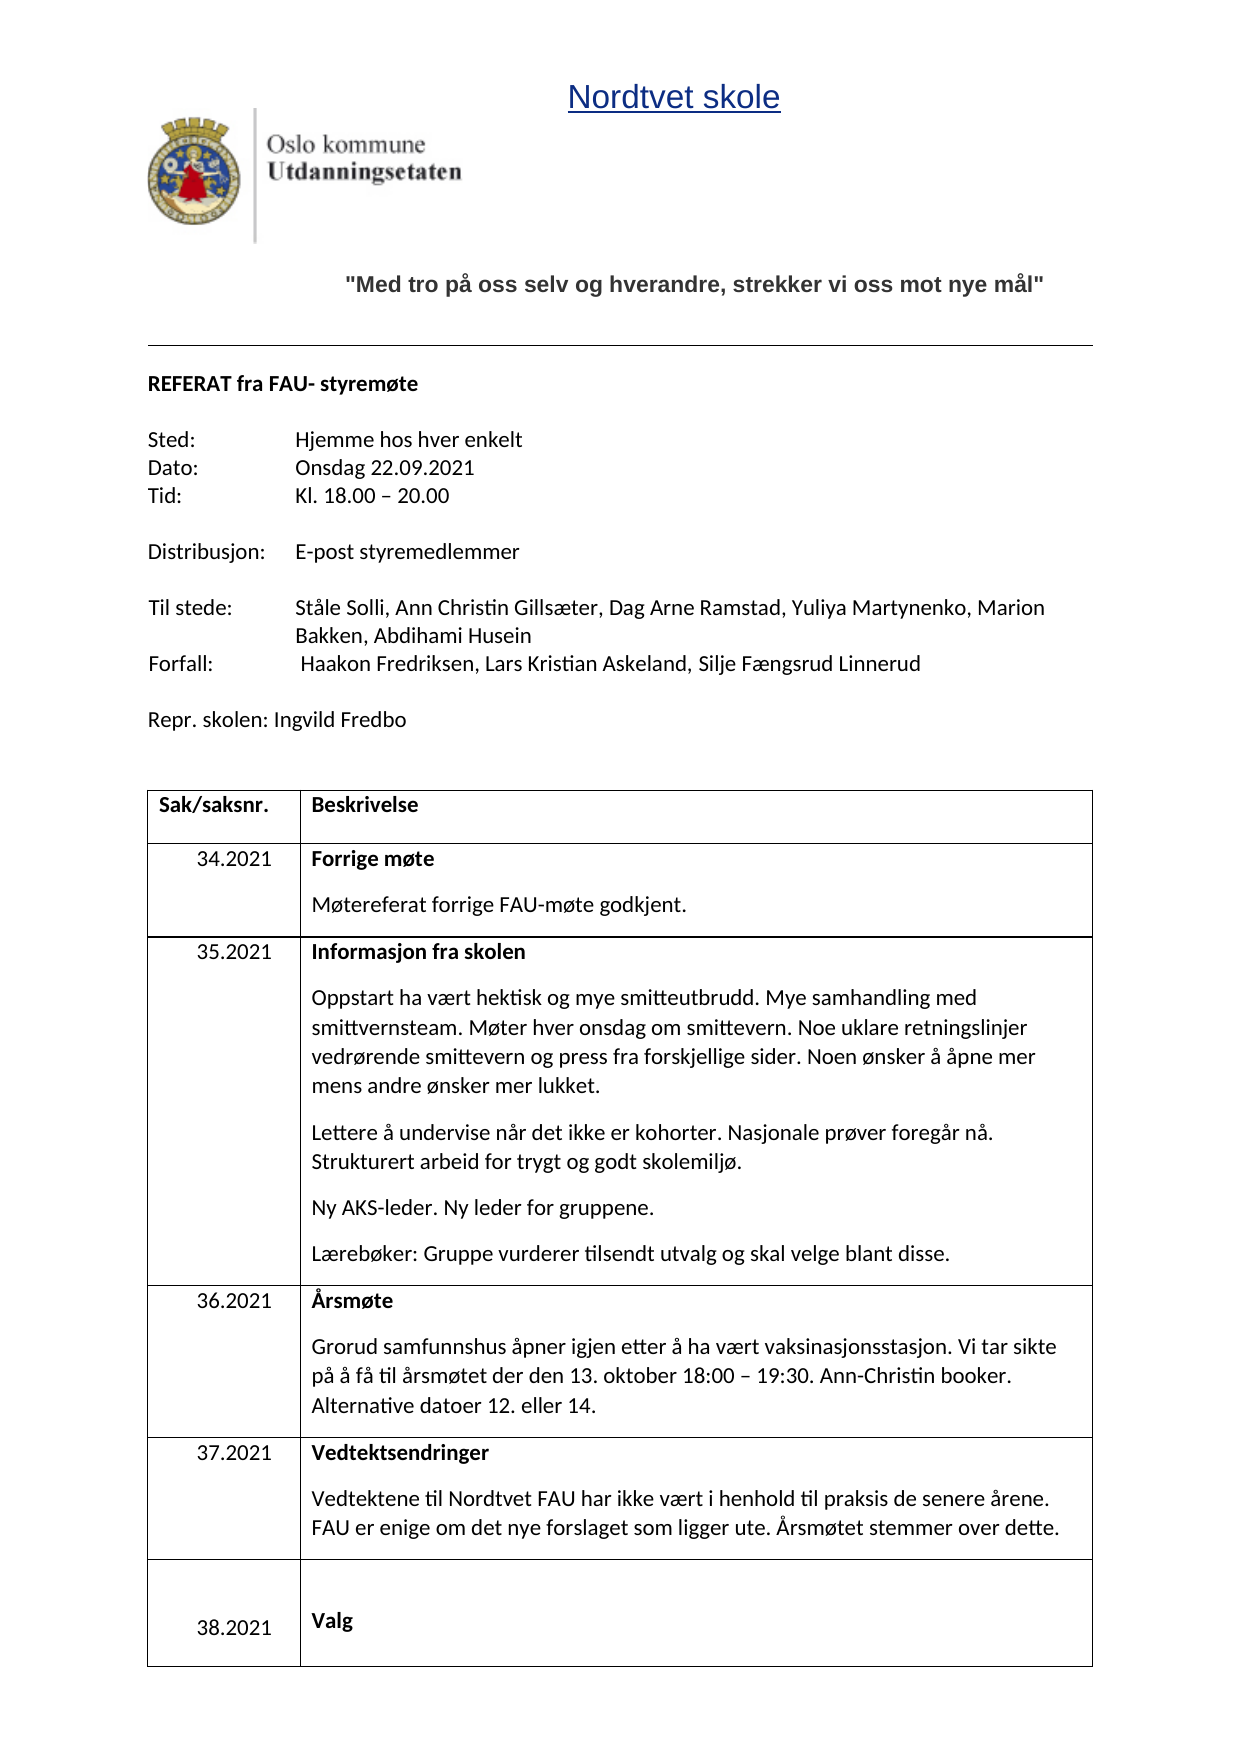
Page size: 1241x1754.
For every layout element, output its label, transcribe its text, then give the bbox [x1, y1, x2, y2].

table_cell Vedtektsendringer Vedtektene til Nordtvet FAU har ikke vært i henhold til praksis de senere årene. FAU er enige om det nye forslaget som ligger ute. Årsmøtet stemmer over dette. [301, 1438, 1092, 1559]
table_header Beskrivelse [301, 791, 1092, 843]
table_cell Valg [301, 1560, 1092, 1666]
table_header Sak/saksnr. [148, 791, 300, 843]
table_cell Forrige møte Møtereferat forrige FAU-møte godkjent. [301, 844, 1092, 936]
text Repr. skolen: Ingvild Fredbo [148, 706, 1093, 733]
text Sted: Hjemme hos hver enkelt [148, 425, 1093, 453]
text REFERAT fra FAU- styremøte [148, 369, 1093, 397]
table_cell 35.2021 [148, 938, 300, 1285]
table_cell 38.2021 [148, 1560, 300, 1666]
table_cell 37.2021 [148, 1438, 300, 1559]
table_cell Informasjon fra skolen Oppstart ha vært hektisk og mye smitteutbrudd. Mye samhandling med smittvernsteam. Møter hver onsdag om smittevern. Noe uklare retningslinjer vedrørende smittevern og press fra forskjellige sider. Noen ønsker å åpne mer mens andre ønsker mer lukket. Lettere å undervise når det ikke er kohorter. Nasjonale prøver foregår nå. Strukturert arbeid for trygt og godt skolemiljø. Ny AKS-leder. Ny leder for gruppene. Lærebøker: Gruppe vurderer tilsendt utvalg og skal velge blant disse. [301, 938, 1092, 1285]
table_cell 36.2021 [148, 1286, 300, 1437]
text Dato: Onsdag 22.09.2021 [148, 453, 1093, 481]
table_cell Årsmøte Grorud samfunnshus åpner igjen etter å ha vært vaksinasjonsstasjon. Vi tar sikte på å få til årsmøtet der den 13. oktober 18:00 – 19:30. Ann-Christin booker. Alternative datoer 12. eller 14. [301, 1286, 1092, 1437]
table_cell 34.2021 [148, 844, 300, 936]
text Til stede: Ståle Solli, Ann Christin Gillsæter, Dag Arne Ramstad, Yuliya Martynenko, Marion Bakken, Abdihami Husein [148, 593, 1093, 649]
text Distribusjon: E-post styremedlemmer [148, 537, 1093, 565]
text Forfall: Haakon Fredriksen, Lars Kristian Askeland, Silje Fængsrud Linnerud [148, 649, 1093, 677]
text Tid: Kl. 18.00 – 20.00 [148, 481, 1093, 509]
